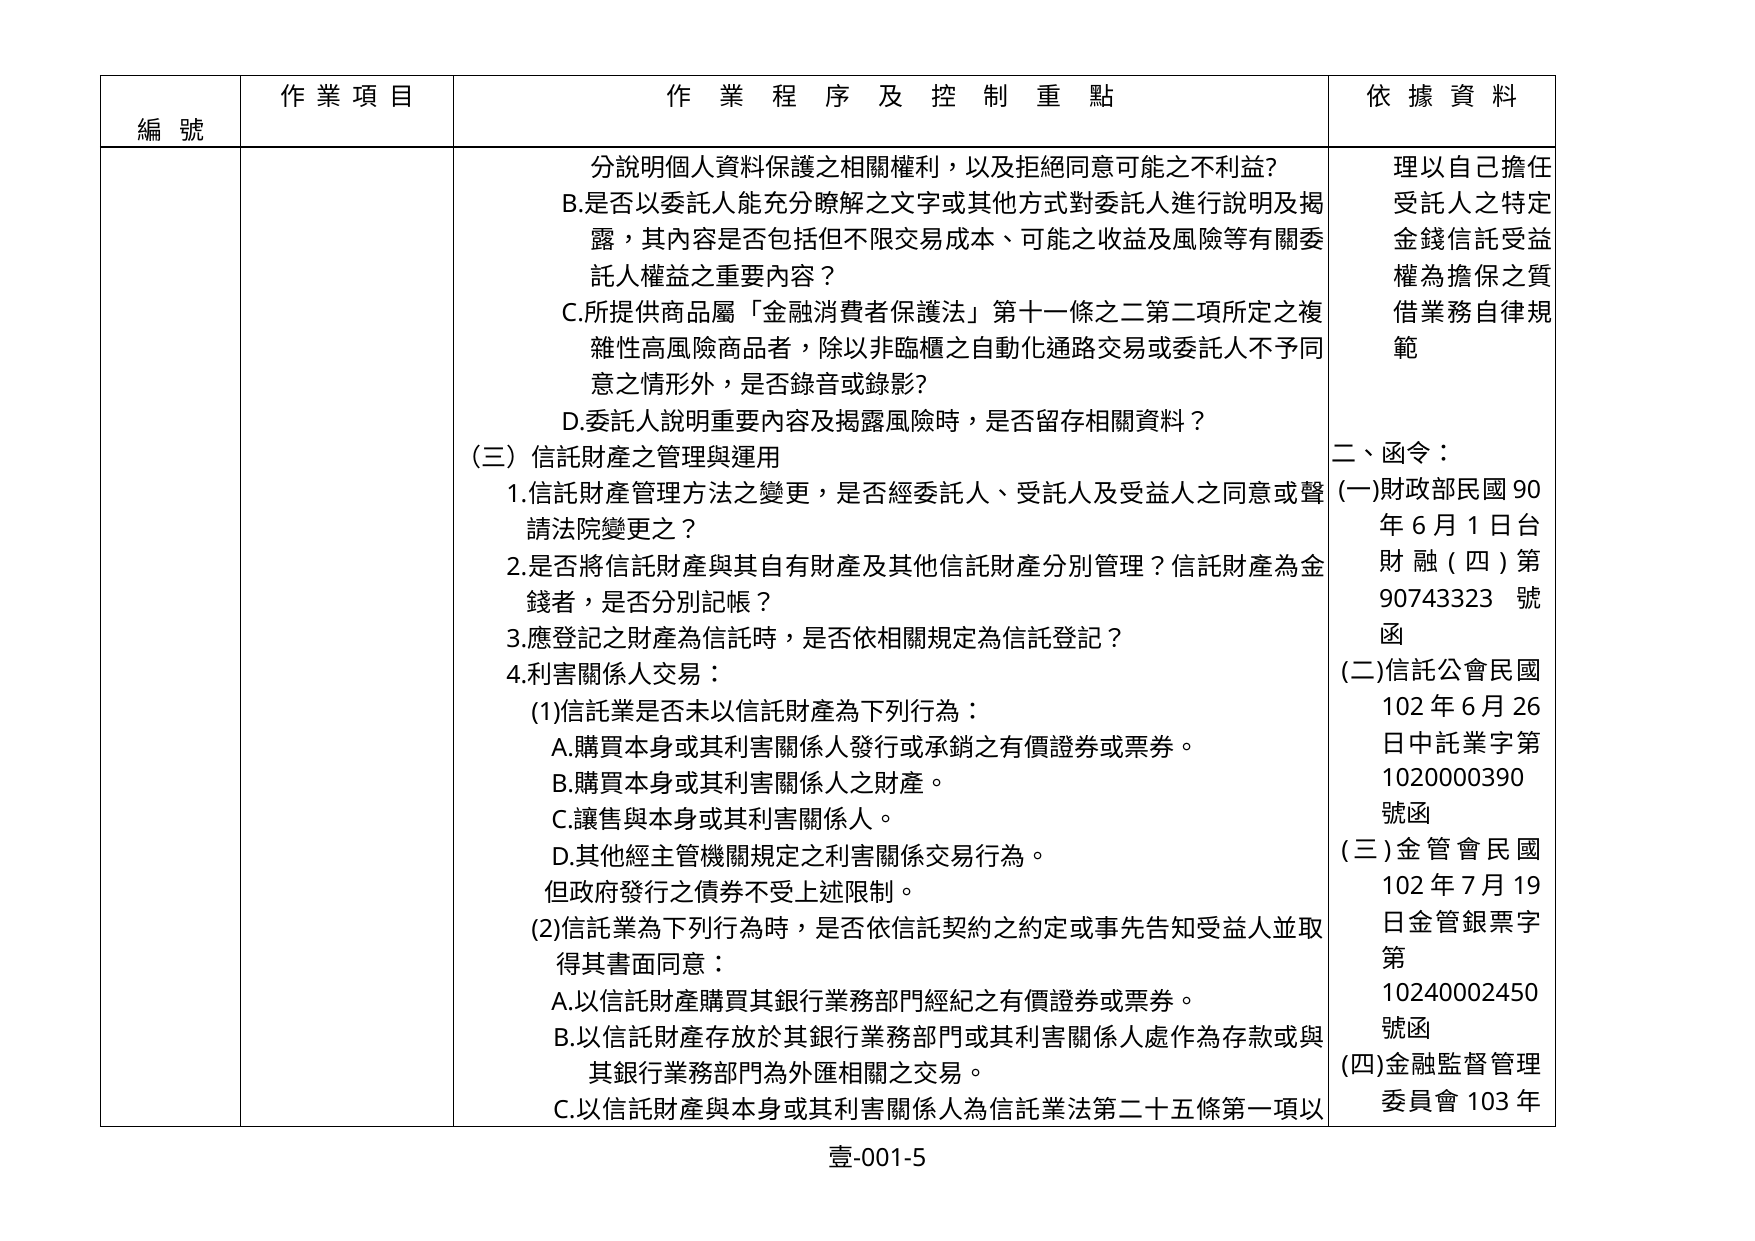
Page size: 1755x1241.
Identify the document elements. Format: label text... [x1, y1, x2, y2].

table_cell [101, 148, 240, 1126]
table_cell [241, 148, 453, 1126]
table_header [178, 25, 211, 43]
table_cell 分說明個人資料保護之相關權利，以及拒絕同意可能之不利益? B.是否以委託人能充分瞭解之文字或其他方式對委託人進行說明及揭露，其內容是否包括但不限交易成本、可能之收益及風險等有關委託人權益之重要內容？ C.所提供商品屬「金融消費者保護法」第十一條之二第二項所定之複雜性高風險商品者，除以非臨櫃之自動化通路交易或委託人不予同意之情形外，是否錄音或錄影? D.委託人說明重要內容及揭露風險時，是否留存相關資料？ （三）信託財產之管理與運用 1.信託財產管理方法之變更，是否經委託人、受託人及受益人之同意或聲請法院變更之？ 2.是否將信託財產與其自有財產及其他信託財產分別管理？信託財產為金錢者，是否分別記帳？ 3.應登記之財產為信託時，是否依相關規定為信託登記？ 4.利害關係人交易： (1)信託業是否未以信託財產為下列行為： A.購買本身或其利害關係人發行或承銷之有價證券或票券。 B.購買本身或其利害關係人之財產。 C.讓售與本身或其利害關係人。 D.其他經主管機關規定之利害關係交易行為。 但政府發行之債券不受上述限制。 (2)信託業為下列行為時，是否依信託契約之約定或事先告知受益人並取得其書面同意： A.以信託財產購買其銀行業務部門經紀之有價證券或票券。 B.以信託財產存放於其銀行業務部門或其利害關係人處作為存款或與 其銀行業務部門為外匯相關之交易。 C.以信託財產與本身或其利害關係人為信託業法第二十五條第一項以 [454, 148, 1328, 1126]
table_header 編 號 [101, 76, 240, 146]
table_cell 理以自己擔任受託人之特定金錢信託受益權為擔保之質借業務自律規範 二、函令： (一)財政部民國90年6月1日台財融(四)第90743323號函 (二)信託公會民國102年6月26日中託業字第1020000390號函 (三)金管會民國102年7月19日金管銀票字第10240002450號函 (四)金融監督管理委員會103年 [1329, 148, 1555, 1126]
table_header 依 據 資 料 [1329, 76, 1555, 146]
table_header 作 業 項 目 [241, 76, 453, 146]
table_header 作 業 程 序 及 控 制 重 點 [454, 76, 1328, 146]
